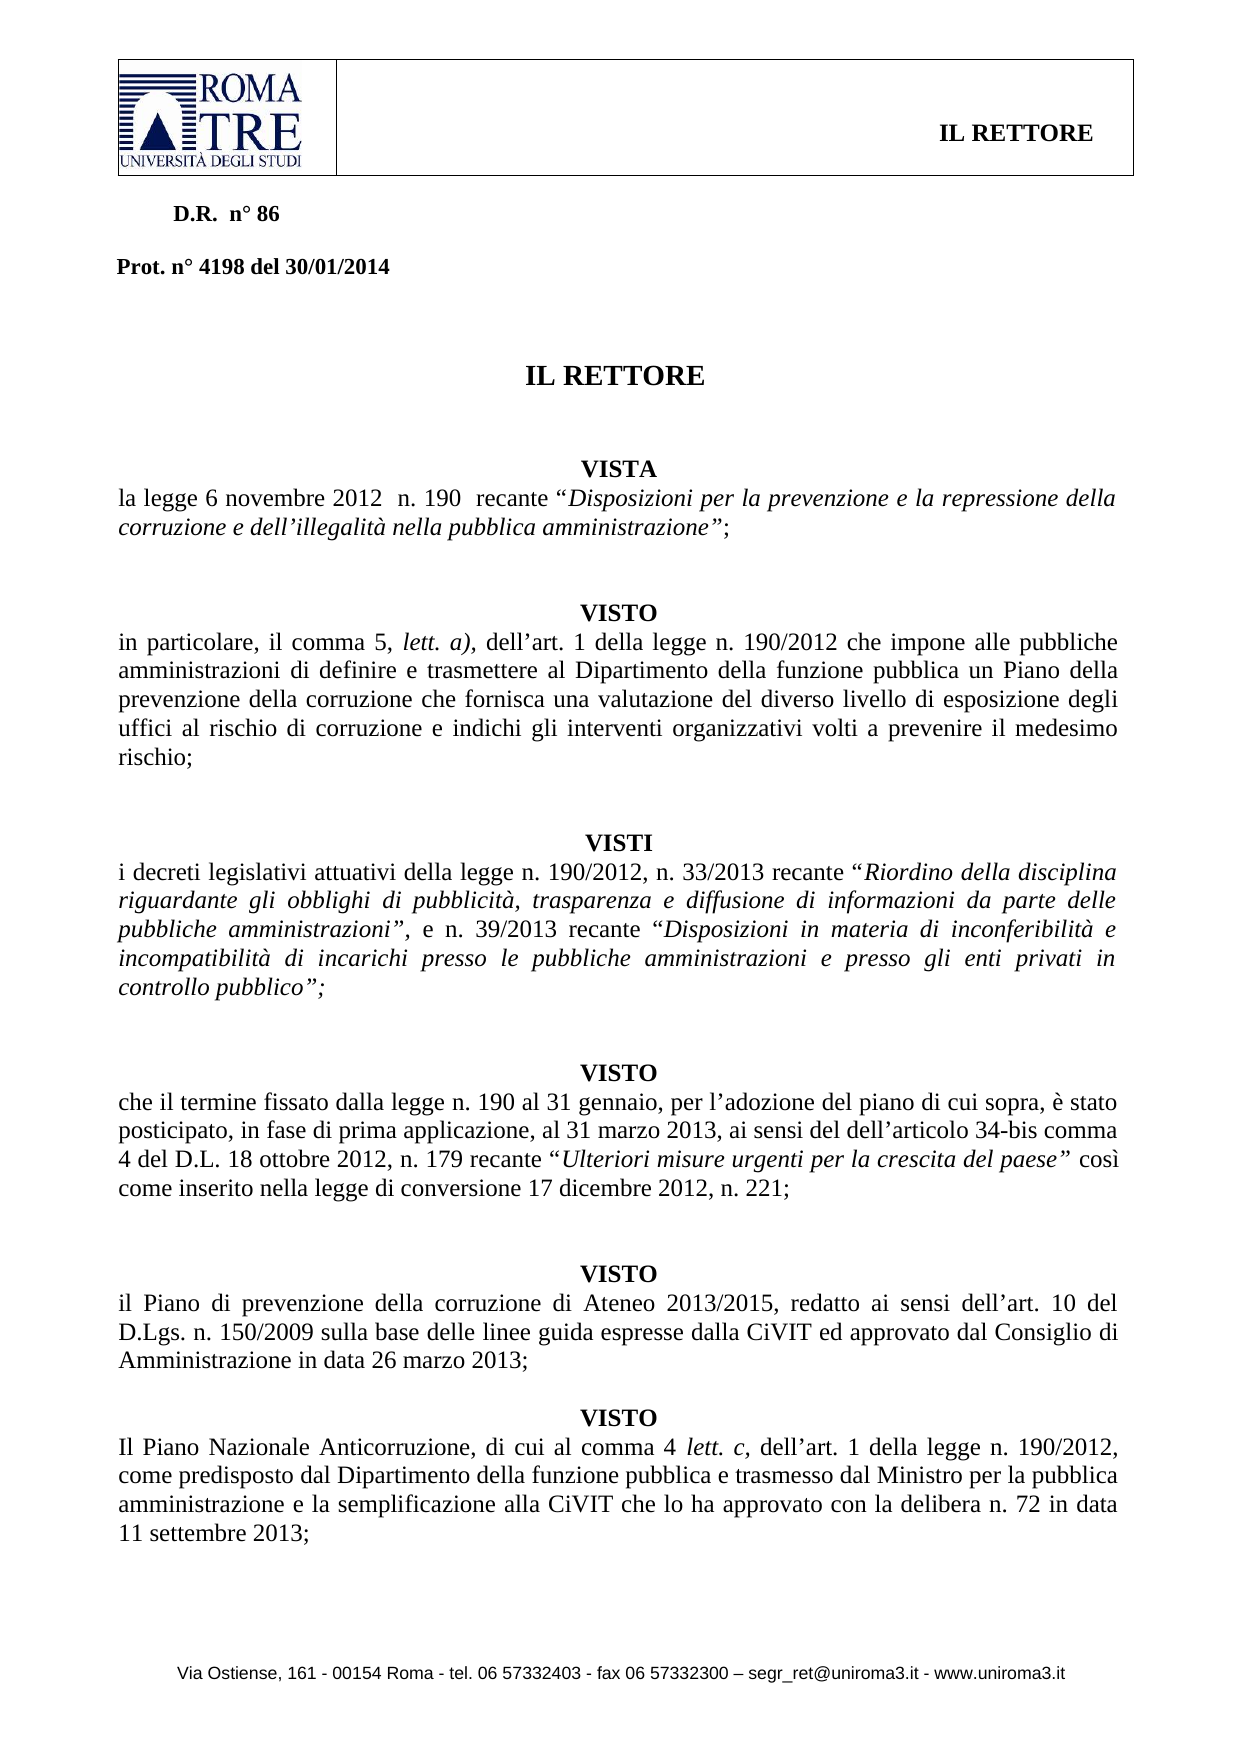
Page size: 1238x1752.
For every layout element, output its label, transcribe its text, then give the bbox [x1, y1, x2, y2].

text il Piano di prevenzione della corruzione di Ateneo 2013/2015, redatto ai sensi dell’art. 10 del D.Lgs. n. 150/2009 sulla base delle linee guida espresse dalla CiVIT ed approvato dal Consiglio di Amministrazione in data 26 marzo 2013; [118, 1288, 1119, 1374]
text IL RETTORE [118, 358, 1119, 392]
text VISTO [118, 1403, 1119, 1432]
text i decreti legislativi attuativi della legge n. 190/2012, n. 33/2013 recante “Riordino della disciplina riguardante gli obblighi di pubblicità, trasparenza e diffusione di informazioni da parte delle pubbliche amministrazioni”, e n. 39/2013 recante “Disposizioni in materia di inconferibilità e incompatibilità di incarichi presso le pubbliche amministrazioni e presso gli enti privati in controllo pubblico”; [118, 857, 1119, 1000]
text VISTI [118, 828, 1119, 857]
text Prot. n° 4198 del 30/01/2014 [99, 253, 1119, 279]
text la legge 6 novembre 2012 n. 190 recante “Disposizioni per la prevenzione e la repressione della corruzione e dell’illegalità nella pubblica amministrazione”; [118, 483, 1119, 540]
text VISTA [118, 454, 1119, 483]
text VISTO [118, 1058, 1119, 1087]
text VISTO [118, 1259, 1119, 1288]
text Il Piano Nazionale Anticorruzione, di cui al comma 4 lett. c, dell’art. 1 della legge n. 190/2012, come predisposto dal Dipartimento della funzione pubblica e trasmesso dal Ministro per la pubblica amministrazione e la semplificazione alla CiVIT che lo ha approvato con la delibera n. 72 in data 11 settembre 2013; [118, 1432, 1119, 1547]
text in particolare, il comma 5, lett. a), dell’art. 1 della legge n. 190/2012 che impone alle pubbliche amministrazioni di definire e trasmettere al Dipartimento della funzione pubblica un Piano della prevenzione della corruzione che fornisca una valutazione del diverso livello di esposizione degli uffici al rischio di corruzione e indichi gli interventi organizzativi volti a prevenire il medesimo rischio; [118, 627, 1119, 770]
text D.R. n° 86 [99, 200, 1119, 227]
text che il termine fissato dalla legge n. 190 al 31 gennaio, per l’adozione del piano di cui sopra, è stato posticipato, in fase di prima applicazione, al 31 marzo 2013, ai sensi del dell’articolo 34-bis comma 4 del D.L. 18 ottobre 2012, n. 179 recante “Ulteriori misure urgenti per la crescita del paese” così come inserito nella legge di conversione 17 dicembre 2012, n. 221; [118, 1087, 1119, 1202]
text VISTO [118, 598, 1119, 627]
